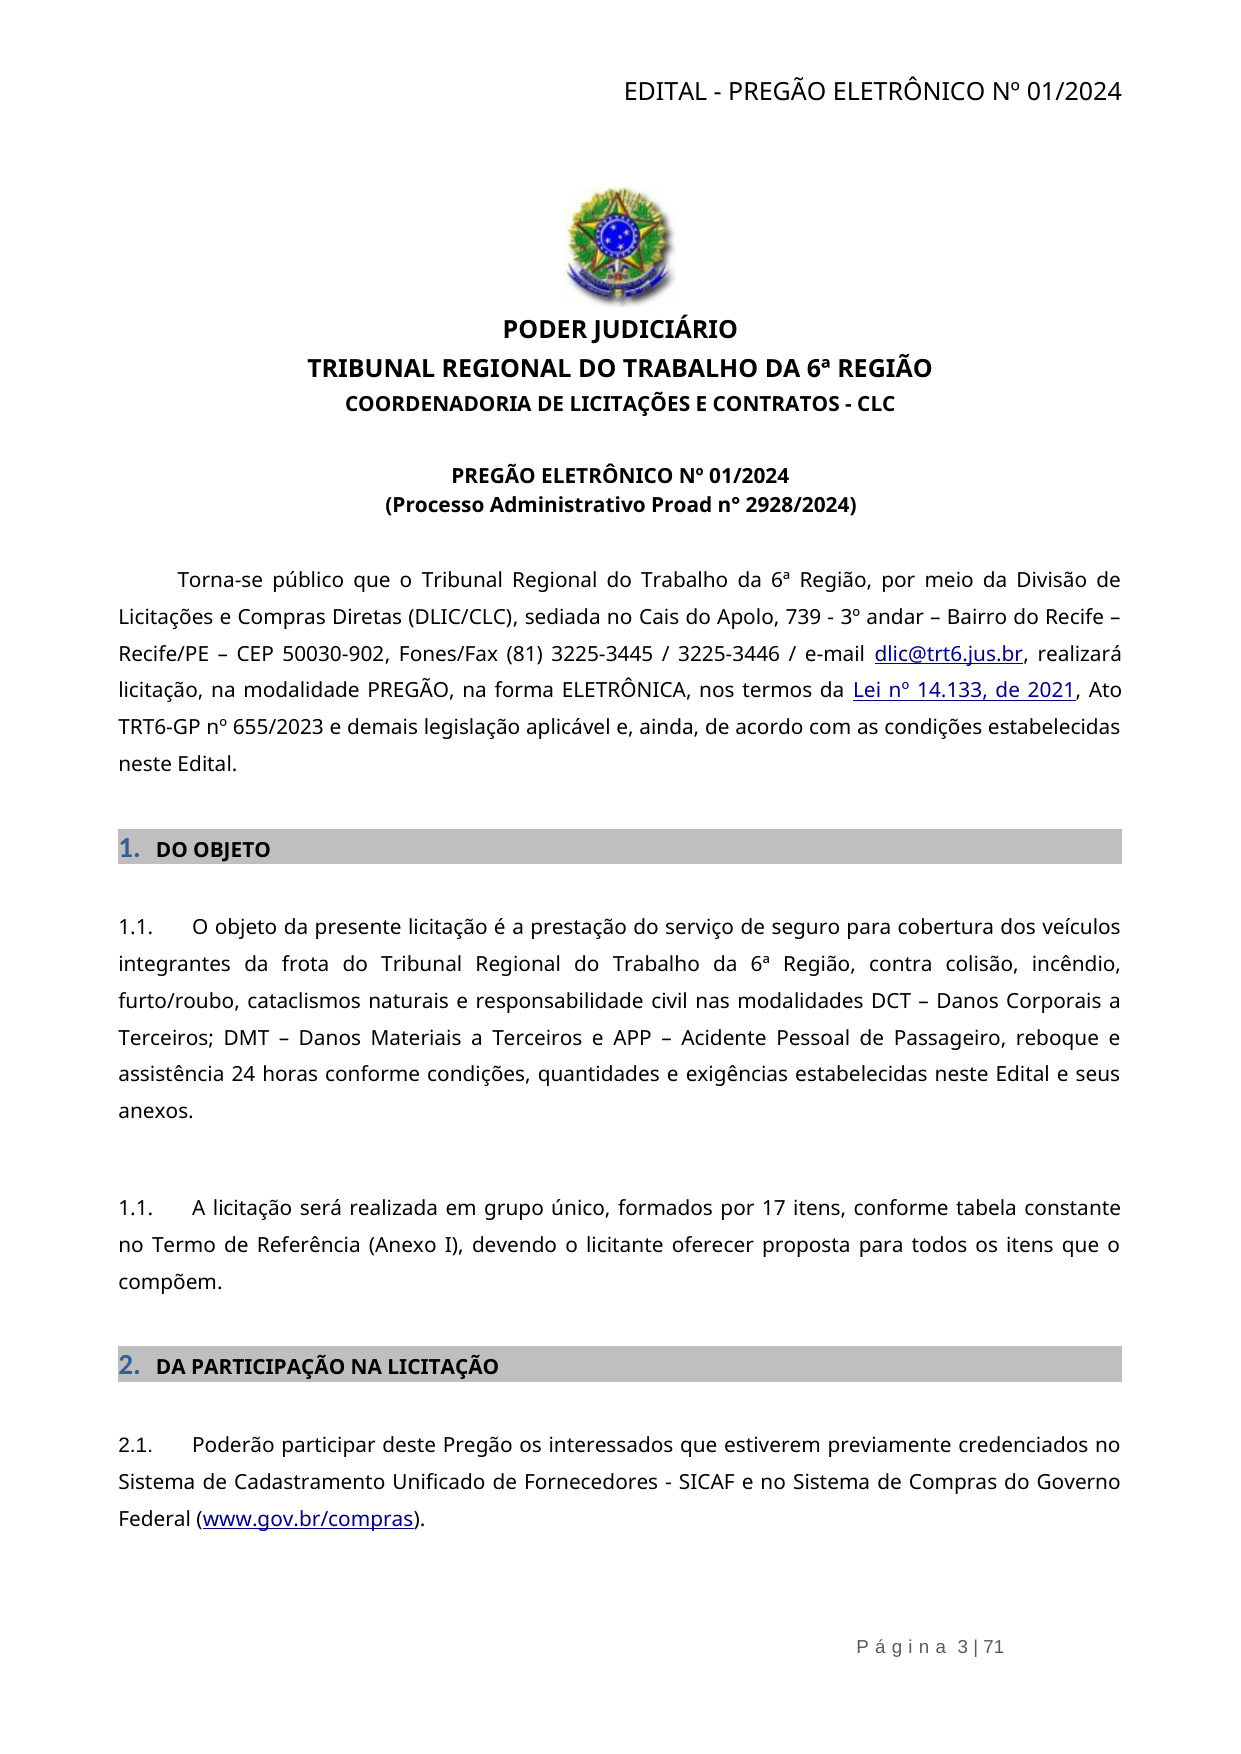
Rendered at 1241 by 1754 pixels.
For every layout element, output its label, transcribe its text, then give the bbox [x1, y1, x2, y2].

list Poderão participar deste Pregão os interessados que estiverem previamente credenciados no Sistema de Cadastramento Unificado de Fornecedores - SICAF e no Sistema de Compras do Governo Federal (www.gov.br/compras). [118, 1430, 1122, 1532]
text PODER JUDICIÁRIO [118, 311, 1122, 345]
text PREGÃO ELETRÔNICO Nº 01/2024 [118, 461, 1122, 490]
list A licitação será realizada em grupo único, formados por 17 itens, conforme tabela constante no Termo de Referência (Anexo I), devendo o licitante oferecer proposta para todos os itens que o compõem. [118, 1193, 1122, 1296]
text COORDENADORIA DE LICITAÇÕES E CONTRATOS - CLC [118, 389, 1122, 418]
list DA PARTICIPAÇÃO NA LICITAÇÃO [118, 1346, 1122, 1382]
list DO OBJETO [118, 829, 1122, 864]
text TRIBUNAL REGIONAL DO TRABALHO DA 6ª REGIÃO [118, 350, 1122, 384]
text Torna-se público que o Tribunal Regional do Trabalho da 6ª Região, por meio da Divisão de Licitações e Compras Diretas (DLIC/CLC), sediada no Cais do Apolo, 739 - 3º andar – Bairro do Recife – Recife/PE – CEP 50030-902, Fones/Fax (81) 3225-3445 / 3225-3446 / e-mail dlic@trt6.jus.br, realizará licitação, na modalidade PREGÃO, na forma ELETRÔNICA, nos termos da Lei nº 14.133, de 2021, Ato TRT6-GP nº 655/2023 e demais legislação aplicável e, ainda, de acordo com as condições estabelecidas neste Edital. [118, 565, 1122, 778]
list O objeto da presente licitação é a prestação do serviço de seguro para cobertura dos veículos integrantes da frota do Tribunal Regional do Trabalho da 6ª Região, contra colisão, incêndio, furto/roubo, cataclismos naturais e responsabilidade civil nas modalidades DCT – Danos Corporais a Terceiros; DMT – Danos Materiais a Terceiros e APP – Acidente Pessoal de Passageiro, reboque e assistência 24 horas conforme condições, quantidades e exigências estabelecidas neste Edital e seus anexos. [118, 912, 1122, 1125]
text (Processo Administrativo Proad n° 2928/2024) [118, 490, 1124, 518]
